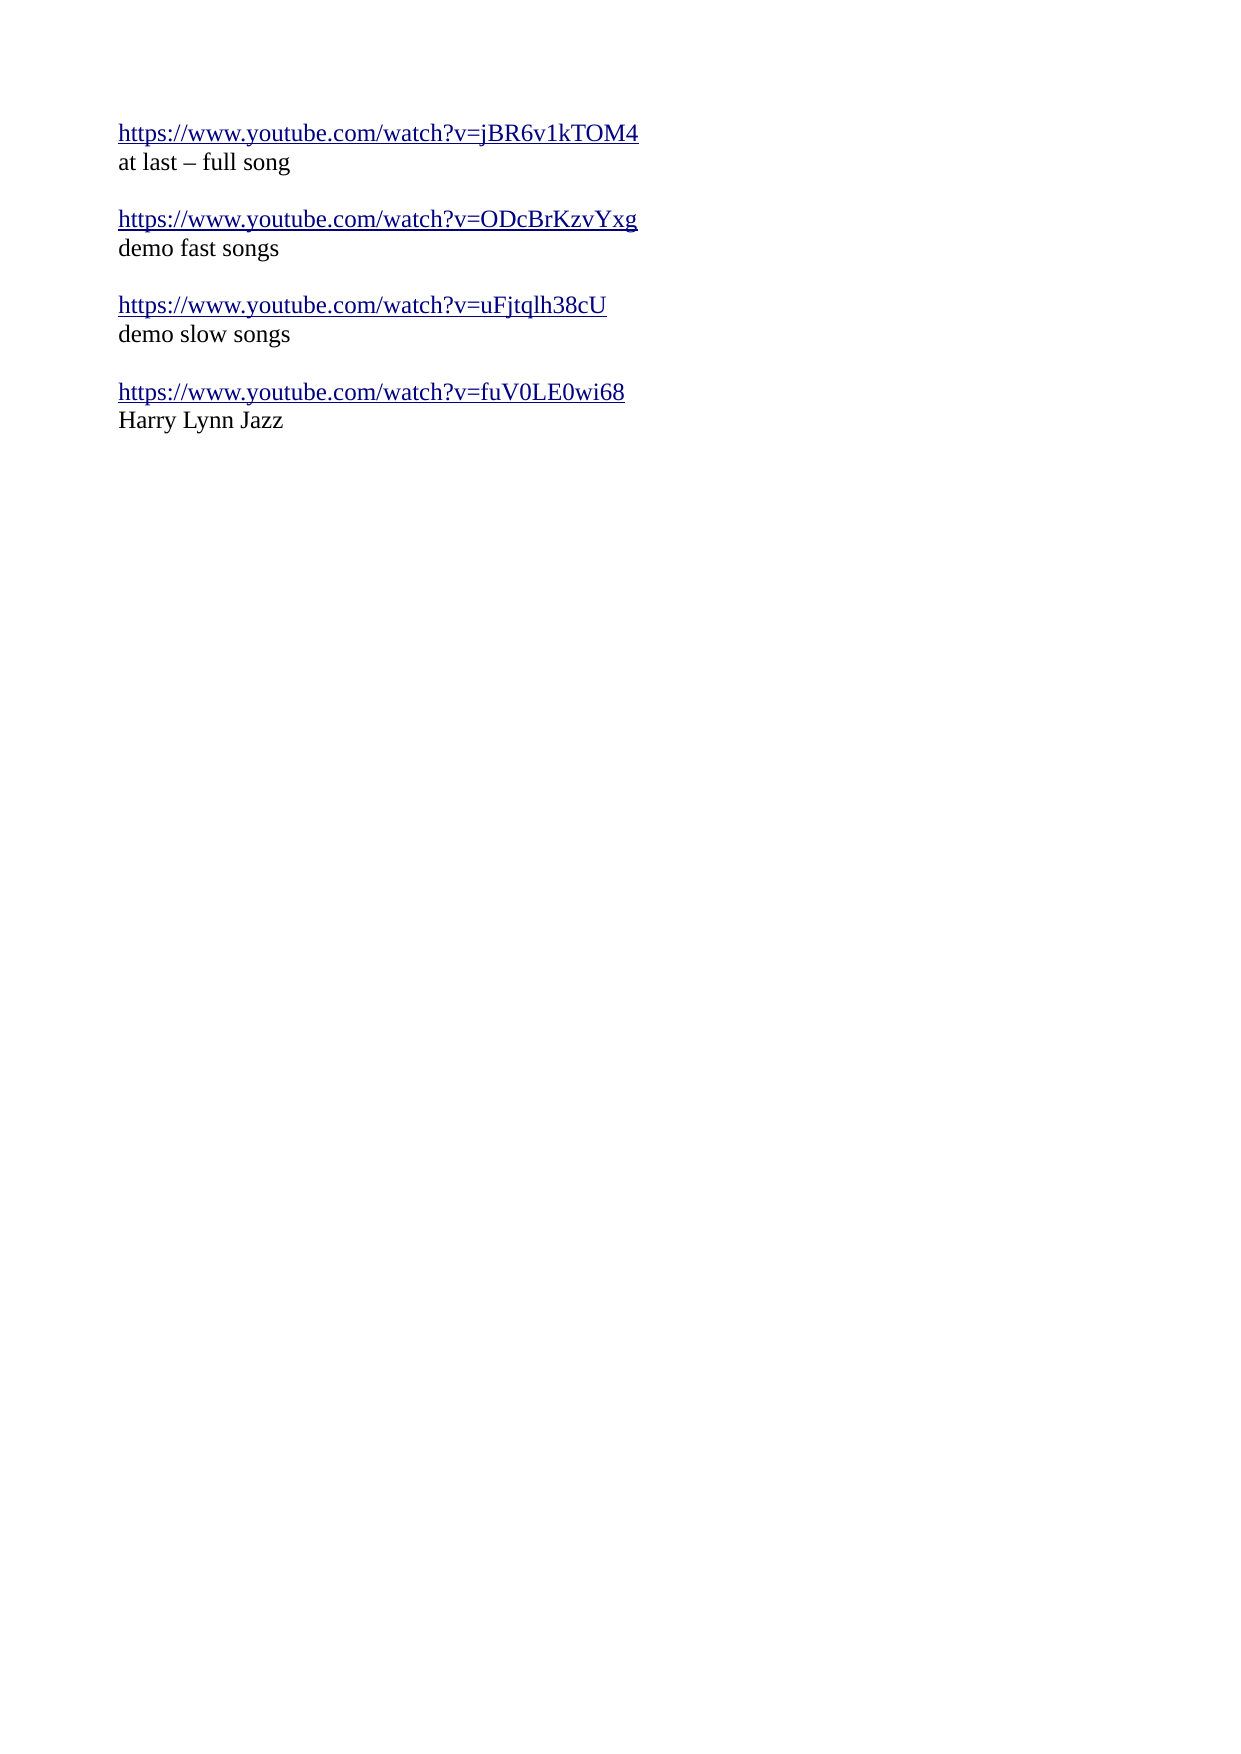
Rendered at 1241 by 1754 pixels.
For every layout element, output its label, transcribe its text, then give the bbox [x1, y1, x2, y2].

text https://www.youtube.com/watch?v=fuV0LE0wi68 [118, 377, 1122, 406]
text demo slow songs [118, 319, 1122, 348]
text https://www.youtube.com/watch?v=jBR6v1kTOM4 [118, 118, 1122, 147]
text https://www.youtube.com/watch?v=ODcBrKzvYxg [118, 204, 1122, 233]
text at last – full song [118, 147, 1122, 176]
text https://www.youtube.com/watch?v=uFjtqlh38cU [118, 291, 1122, 319]
text Harry Lynn Jazz [118, 406, 1122, 434]
text demo fast songs [118, 233, 1122, 262]
